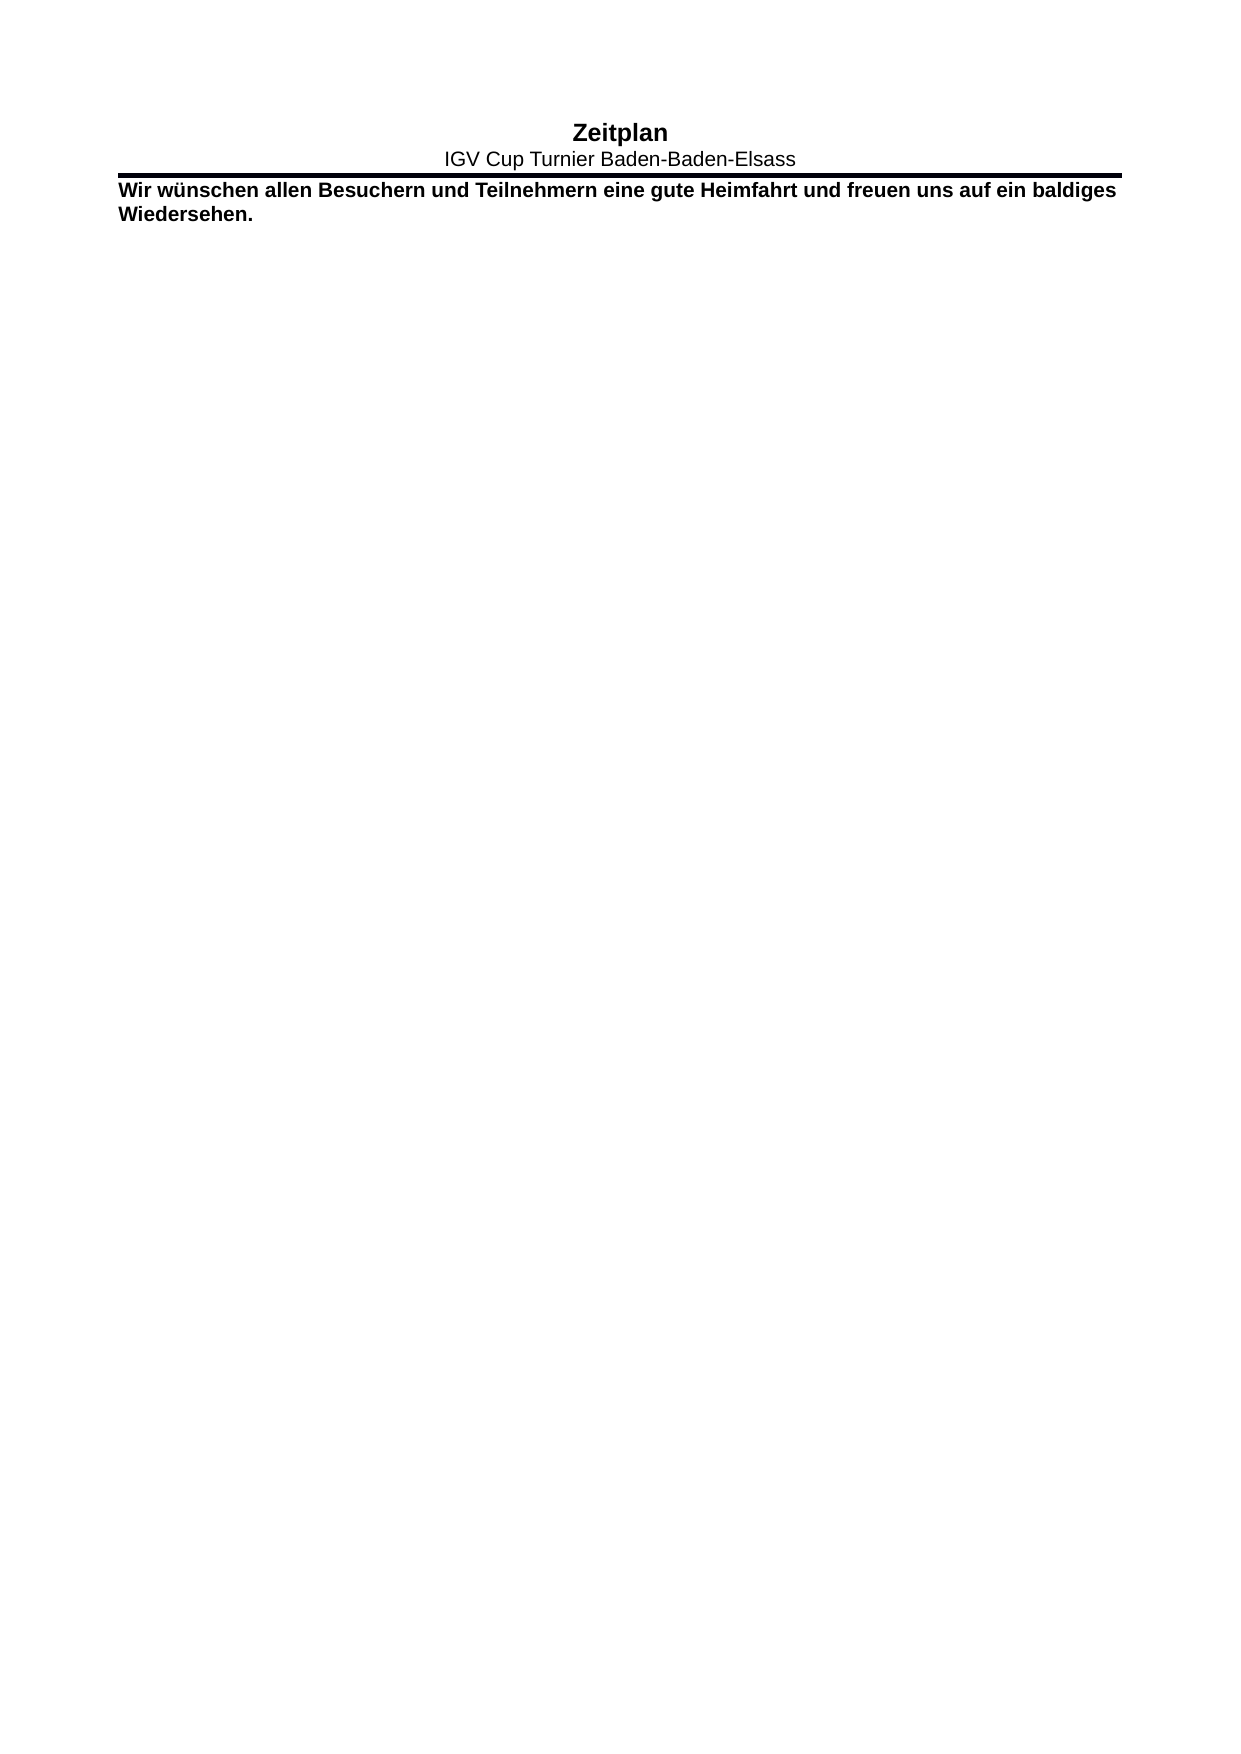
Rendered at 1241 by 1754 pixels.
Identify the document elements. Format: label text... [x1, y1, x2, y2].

text Wir wünschen allen Besuchern und Teilnehmern eine gute Heimfahrt und freuen uns auf ein baldiges Wiedersehen. [118, 178, 1122, 226]
